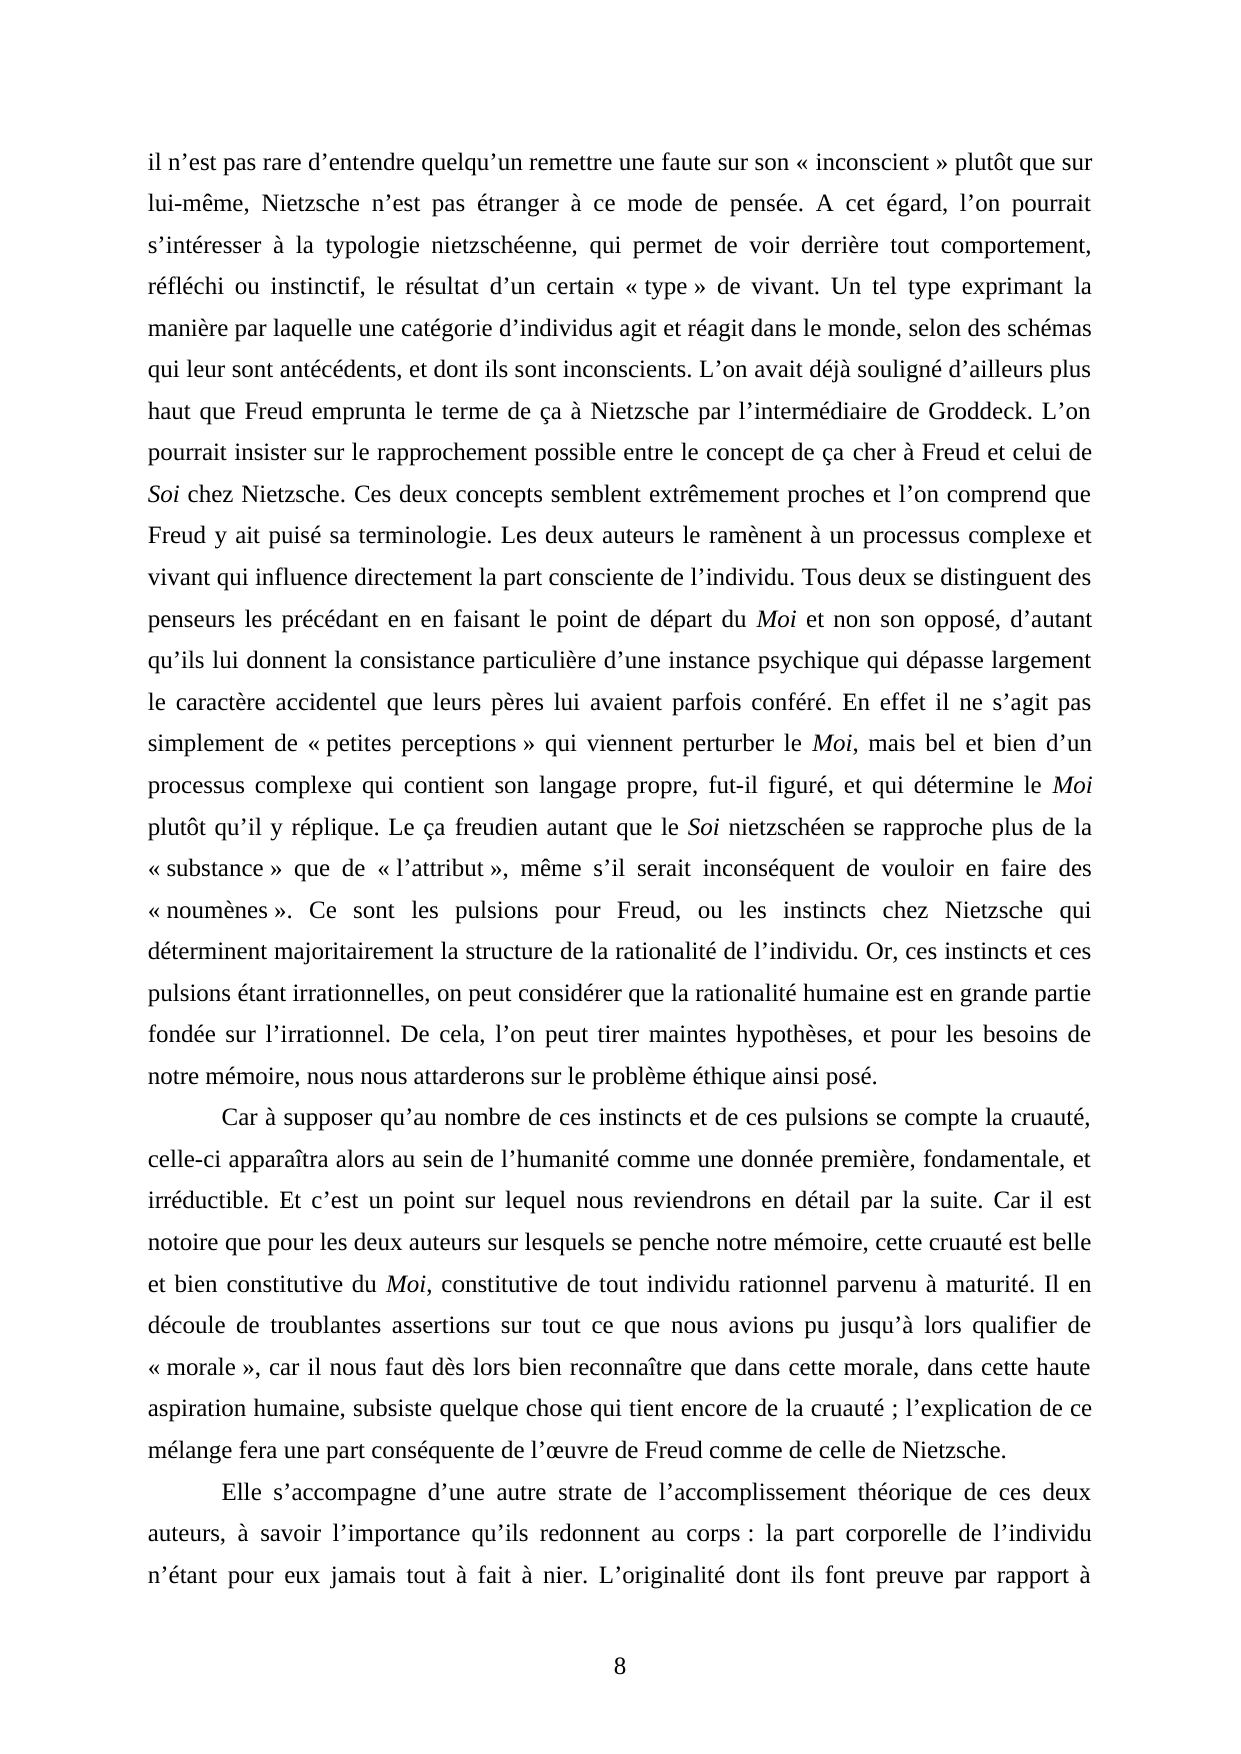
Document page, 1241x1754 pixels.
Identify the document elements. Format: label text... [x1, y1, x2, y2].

text Elle s’accompagne d’une autre strate de l’accomplissement théorique de ces deux auteurs, à savoir l’importance qu’ils redonnent au corps : la part corporelle de l’individu n’étant pour eux jamais tout à fait à nier. L’originalité dont ils font preuve par rapport à [148, 1478, 1092, 1588]
text Car à supposer qu’au nombre de ces instincts et de ces pulsions se compte la cruauté, celle-ci apparaîtra alors au sein de l’humanité comme une donnée première, fondamentale, et irréductible. Et c’est un point sur lequel nous reviendrons en détail par la suite. Car il est notoire que pour les deux auteurs sur lesquels se penche notre mémoire, cette cruauté est belle et bien constitutive du Moi, constitutive de tout individu rationnel parvenu à maturité. Il en découle de troublantes assertions sur tout ce que nous avions pu jusqu’à lors qualifier de « morale », car il nous faut dès lors bien reconnaître que dans cette morale, dans cette haute aspiration humaine, subsiste quelque chose qui tient encore de la cruauté ; l’explication de ce mélange fera une part conséquente de l’œuvre de Freud comme de celle de Nietzsche. [148, 1103, 1092, 1464]
text il n’est pas rare d’entendre quelqu’un remettre une faute sur son « inconscient » plutôt que sur lui-même, Nietzsche n’est pas étranger à ce mode de pensée. A cet égard, l’on pourrait s’intéresser à la typologie nietzschéenne, qui permet de voir derrière tout comportement, réfléchi ou instinctif, le résultat d’un certain « type » de vivant. Un tel type exprimant la manière par laquelle une catégorie d’individus agit et réagit dans le monde, selon des schémas qui leur sont antécédents, et dont ils sont inconscients. L’on avait déjà souligné d’ailleurs plus haut que Freud emprunta le terme de ça à Nietzsche par l’intermédiaire de Groddeck. L’on pourrait insister sur le rapprochement possible entre le concept de ça cher à Freud et celui de Soi chez Nietzsche. Ces deux concepts semblent extrêmement proches et l’on comprend que Freud y ait puisé sa terminologie. Les deux auteurs le ramènent à un processus complexe et vivant qui influence directement la part consciente de l’individu. Tous deux se distinguent des penseurs les précédant en en faisant le point de départ du Moi et non son opposé, d’autant qu’ils lui donnent la consistance particulière d’une instance psychique qui dépasse largement le caractère accidentel que leurs pères lui avaient parfois conféré. En effet il ne s’agit pas simplement de « petites perceptions » qui viennent perturber le Moi, mais bel et bien d’un processus complexe qui contient son langage propre, fut-il figuré, et qui détermine le Moi plutôt qu’il y réplique. Le ça freudien autant que le Soi nietzschéen se rapproche plus de la « substance » que de « l’attribut », même s’il serait inconséquent de vouloir en faire des « noumènes ». Ce sont les pulsions pour Freud, ou les instincts chez Nietzsche qui déterminent majoritairement la structure de la rationalité de l’individu. Or, ces instincts et ces pulsions étant irrationnelles, on peut considérer que la rationalité humaine est en grande partie fondée sur l’irrationnel. De cela, l’on peut tirer maintes hypothèses, et pour les besoins de notre mémoire, nous nous attarderons sur le problème éthique ainsi posé. [148, 148, 1092, 1090]
